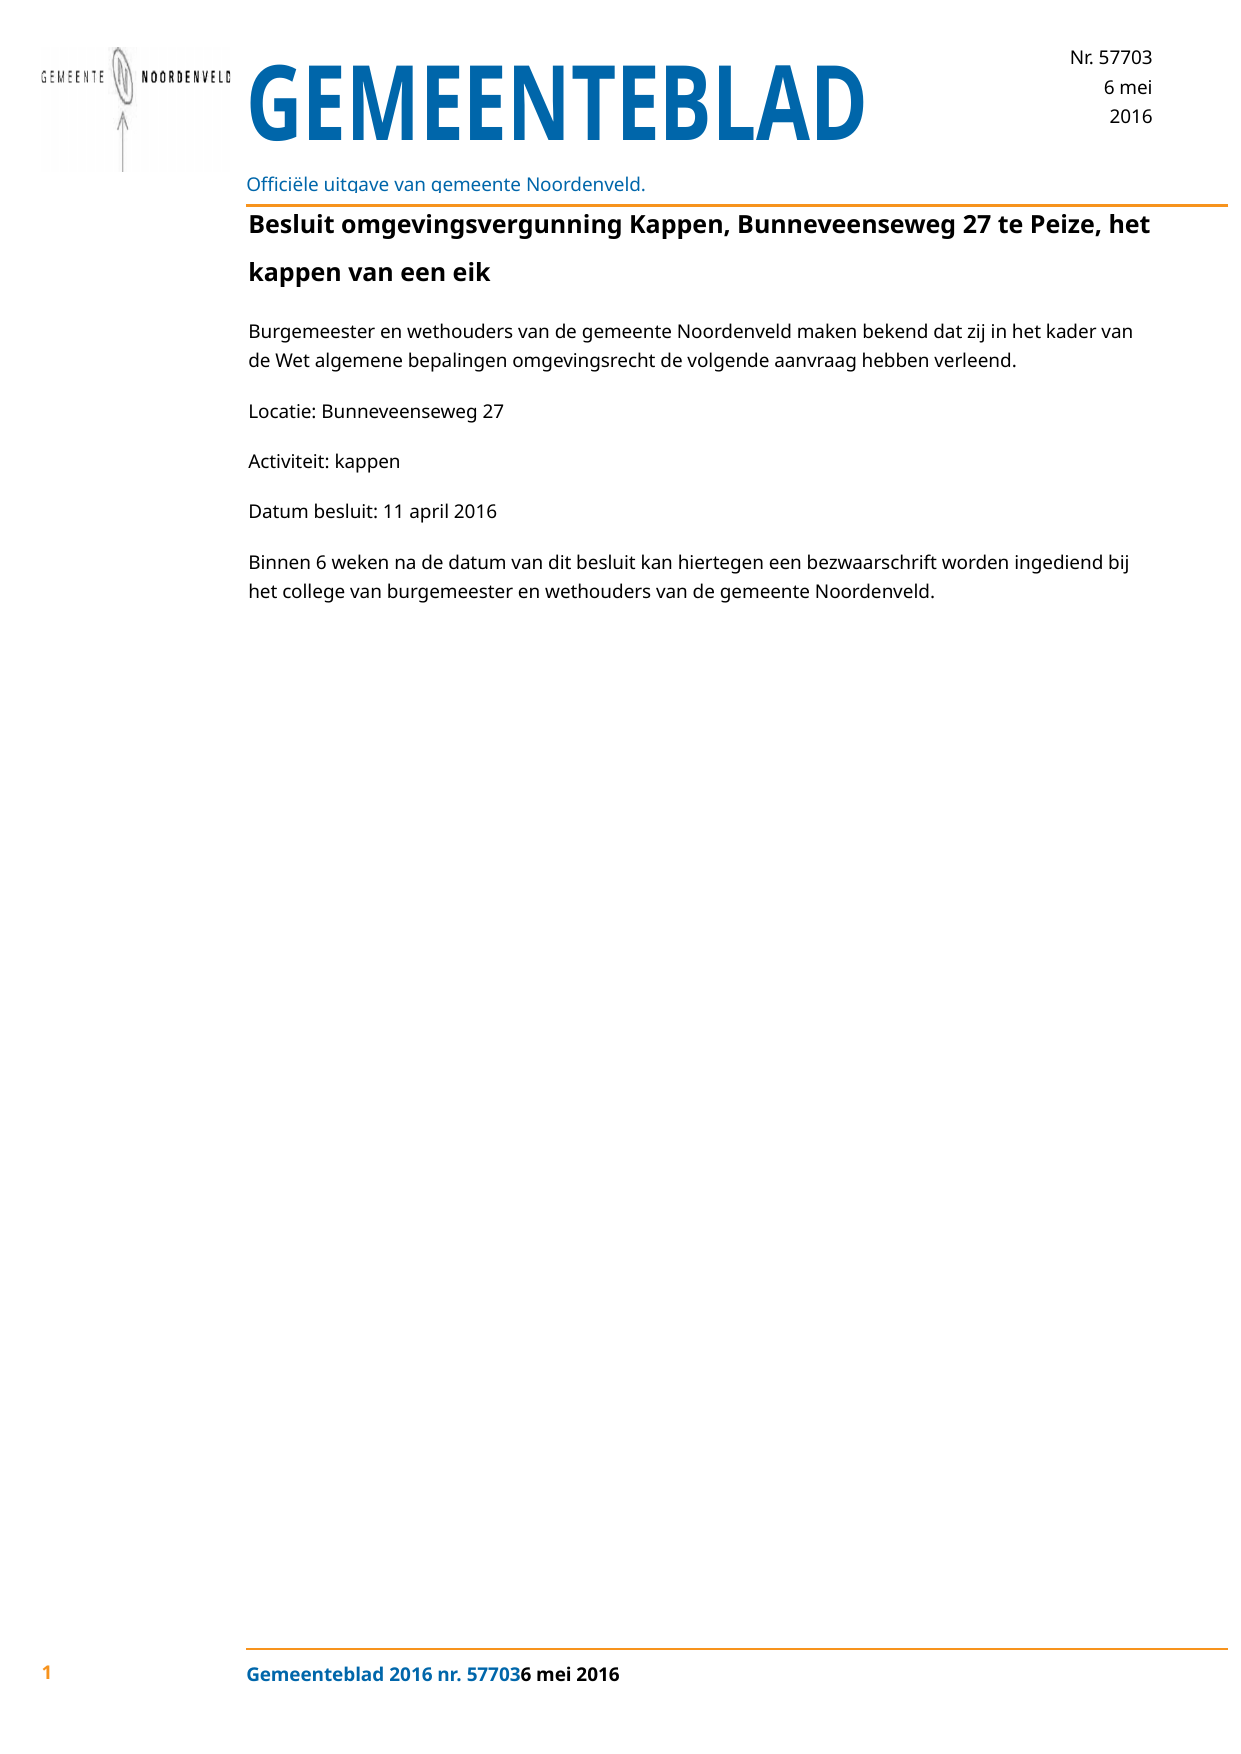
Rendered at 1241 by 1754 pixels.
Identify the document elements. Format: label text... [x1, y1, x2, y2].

text Burgemeester en wethouders van de gemeente Noordenveld maken bekend dat zij in het kader van de Wet algemene bepalingen omgevingsrecht de volgende aanvraag hebben verleend. [248, 318, 1152, 373]
picture [41, 47, 231, 172]
text Besluit omgevingsvergunning Kappen, Bunneveenseweg 27 te Peize, het kappen van een eik [248, 207, 1152, 288]
text Binnen 6 weken na de datum van dit besluit kan hiertegen een bezwaarschrift worden ingediend bij het college van burgemeester en wethouders van de gemeente Noordenveld. [248, 549, 1152, 604]
text Datum besluit: 11 april 2016 [248, 499, 1152, 524]
text Locatie: Bunneveenseweg 27 [248, 398, 1152, 424]
text Activiteit: kappen [248, 448, 1152, 474]
